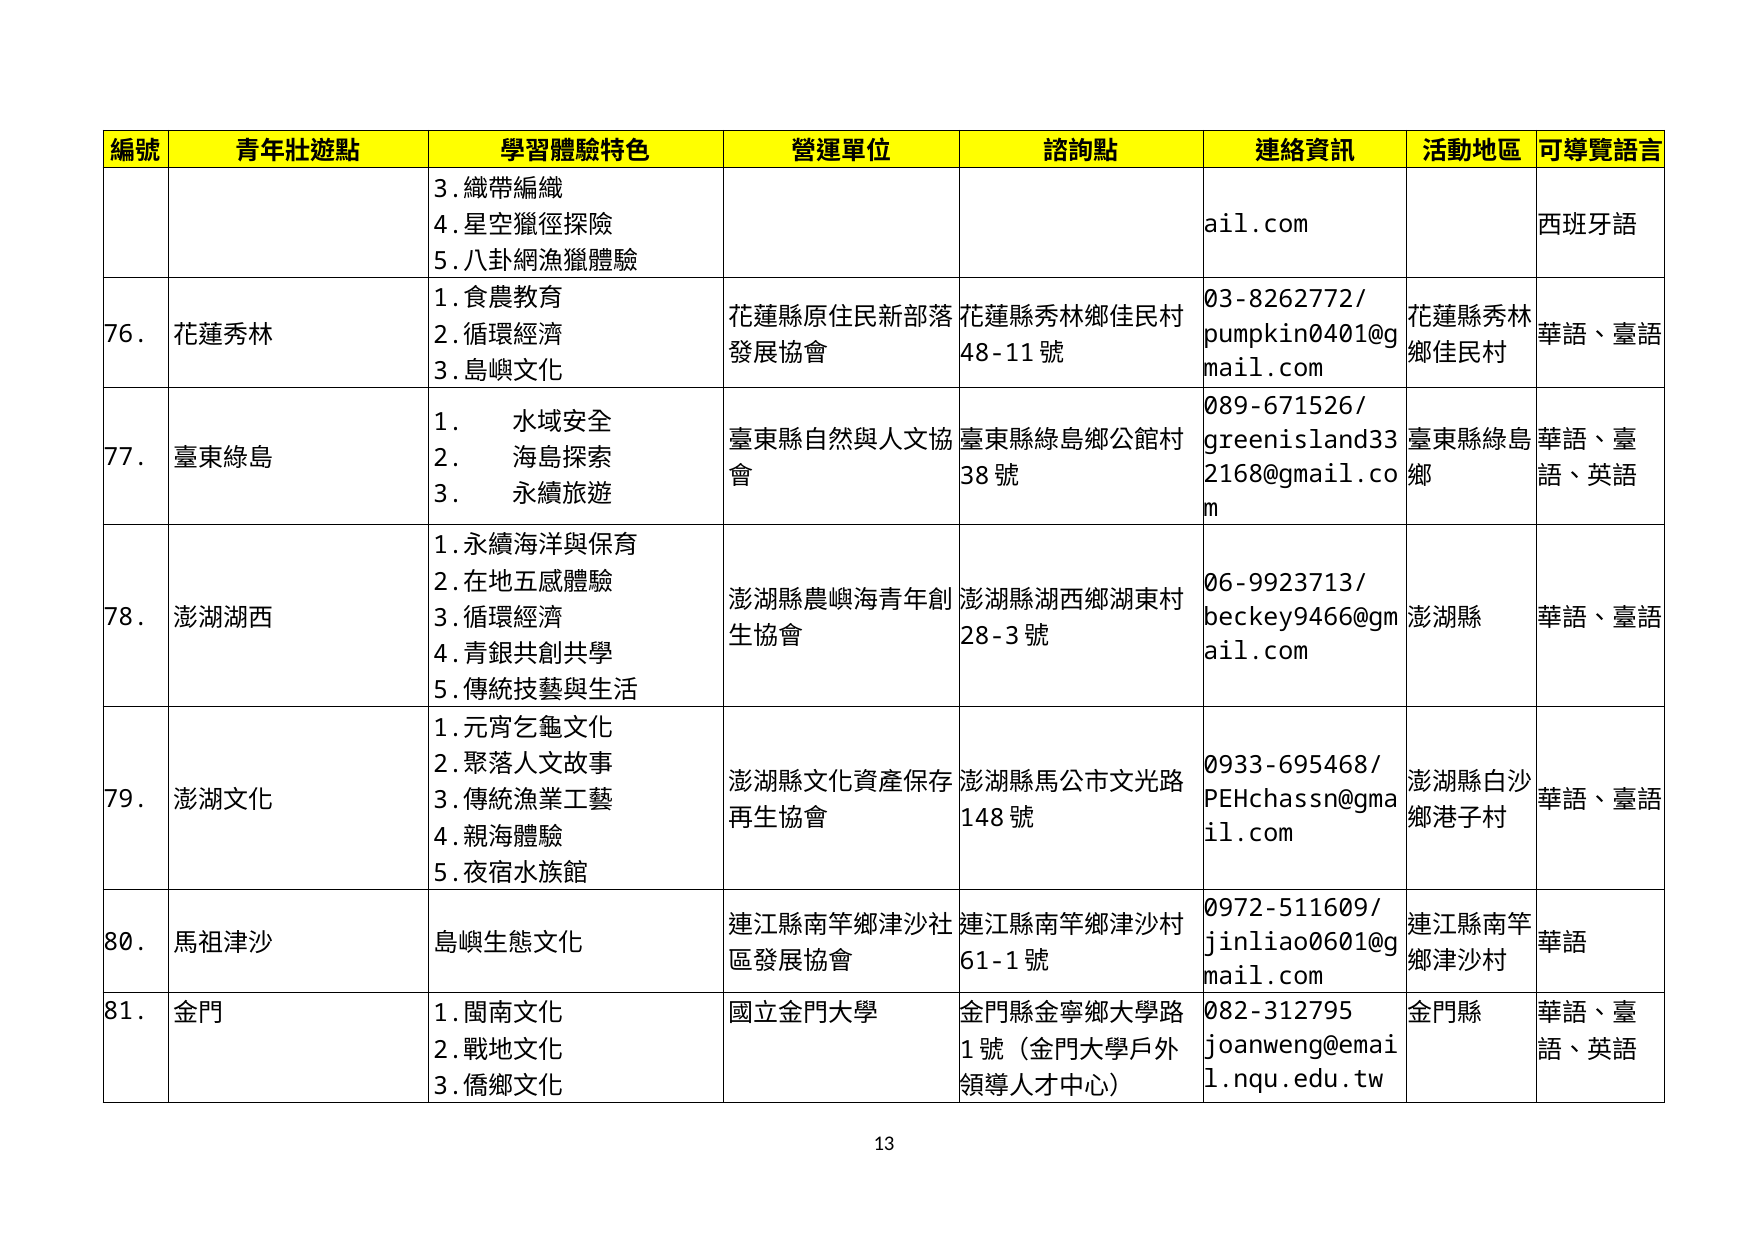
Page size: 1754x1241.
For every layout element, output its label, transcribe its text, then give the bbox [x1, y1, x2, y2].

table_header 營運單位 [724, 131, 959, 167]
table_cell 花蓮縣秀林鄉佳民村48-11號 [960, 278, 1203, 387]
table_cell 華語、臺語 [1537, 707, 1664, 888]
table_header 連絡資訊 [1204, 131, 1406, 167]
table_cell 國立金門大學 [724, 993, 959, 1102]
table_cell 澎湖縣文化資產保存再生協會 [724, 707, 959, 888]
table_cell [104, 388, 168, 524]
table_header 編號 [104, 131, 168, 167]
table_cell 臺東縣綠島鄉公館村38號 [960, 388, 1203, 524]
table_cell 澎湖縣馬公市文光路148號 [960, 707, 1203, 888]
table_cell 03-8262772/ pumpkin0401@gmail.com [1204, 278, 1406, 387]
table_cell 0972-511609/ jinliao0601@gmail.com [1204, 890, 1406, 992]
table_header 可導覽語言 [1537, 131, 1664, 167]
table_cell 金門縣 [1407, 993, 1536, 1102]
table_cell 1.食農教育 2.循環經濟 3.島嶼文化 [429, 278, 723, 387]
table_cell [104, 993, 168, 1102]
table_cell 1.永續海洋與保育 2.在地五感體驗 3.循環經濟 4.青銀共創共學 5.傳統技藝與生活 [429, 525, 723, 706]
table_cell 1.元宵乞龜文化 2.聚落人文故事 3.傳統漁業工藝 4.親海體驗 5.夜宿水族館 [429, 707, 723, 888]
table_cell 澎湖縣 [1407, 525, 1536, 706]
table_cell ail.com [1204, 168, 1406, 277]
table_cell 連江縣南竿鄉津沙村 [1407, 890, 1536, 992]
table_cell [169, 168, 428, 277]
table_header 活動地區 [1407, 131, 1536, 167]
table_cell 馬祖津沙 [169, 890, 428, 992]
table_cell 華語、臺語 [1537, 278, 1664, 387]
table_cell 臺東縣自然與人文協會 [724, 388, 959, 524]
table_cell 澎湖縣農嶼海青年創生協會 [724, 525, 959, 706]
table_cell 西班牙語 [1537, 168, 1664, 277]
table_cell 臺東縣綠島鄉 [1407, 388, 1536, 524]
table_header 諮詢點 [960, 131, 1203, 167]
table_cell 澎湖湖西 [169, 525, 428, 706]
table_cell 華語、臺語 [1537, 525, 1664, 706]
table_cell 金門縣金寧鄉大學路1號（金門大學戶外領導人才中心） [960, 993, 1203, 1102]
table_cell 華語 [1537, 890, 1664, 992]
table_cell 花蓮秀林 [169, 278, 428, 387]
table_cell 花蓮縣秀林鄉佳民村 [1407, 278, 1536, 387]
table_cell [104, 525, 168, 706]
table_cell 3.織帶編織 4.星空獵徑探險 5.八卦網漁獵體驗 [429, 168, 723, 277]
table_cell 澎湖縣白沙鄉港子村 [1407, 707, 1536, 888]
table_cell 水域安全 海島探索 永續旅遊 [429, 388, 723, 524]
table_cell 連江縣南竿鄉津沙村61-1號 [960, 890, 1203, 992]
table_cell 連江縣南竿鄉津沙社區發展協會 [724, 890, 959, 992]
table_cell 0933-695468/ PEHchassn@gmail.com [1204, 707, 1406, 888]
table_cell 臺東綠島 [169, 388, 428, 524]
table_cell 華語、臺語、英語 [1537, 993, 1664, 1102]
table_header 青年壯遊點 [169, 131, 428, 167]
table_cell [104, 168, 168, 277]
table_cell [724, 168, 959, 277]
table_cell 06-9923713/ beckey9466@gmail.com [1204, 525, 1406, 706]
table_cell 澎湖文化 [169, 707, 428, 888]
table_cell 金門 [169, 993, 428, 1102]
table_cell 082-312795 joanweng@email.nqu.edu.tw [1204, 993, 1406, 1102]
table_cell [104, 707, 168, 888]
table_cell 華語、臺語、英語 [1537, 388, 1664, 524]
table_header 學習體驗特色 [429, 131, 723, 167]
table_cell [104, 890, 168, 992]
table_cell 花蓮縣原住民新部落發展協會 [724, 278, 959, 387]
table_cell [960, 168, 1203, 277]
table_cell 089-671526/ greenisland332168@gmail.com [1204, 388, 1406, 524]
table_cell 1.閩南文化 2.戰地文化 3.僑鄉文化 [429, 993, 723, 1102]
table_cell 島嶼生態文化 [429, 890, 723, 992]
table_cell 澎湖縣湖西鄉湖東村28-3號 [960, 525, 1203, 706]
table_cell [104, 278, 168, 387]
table_cell [1407, 168, 1536, 277]
